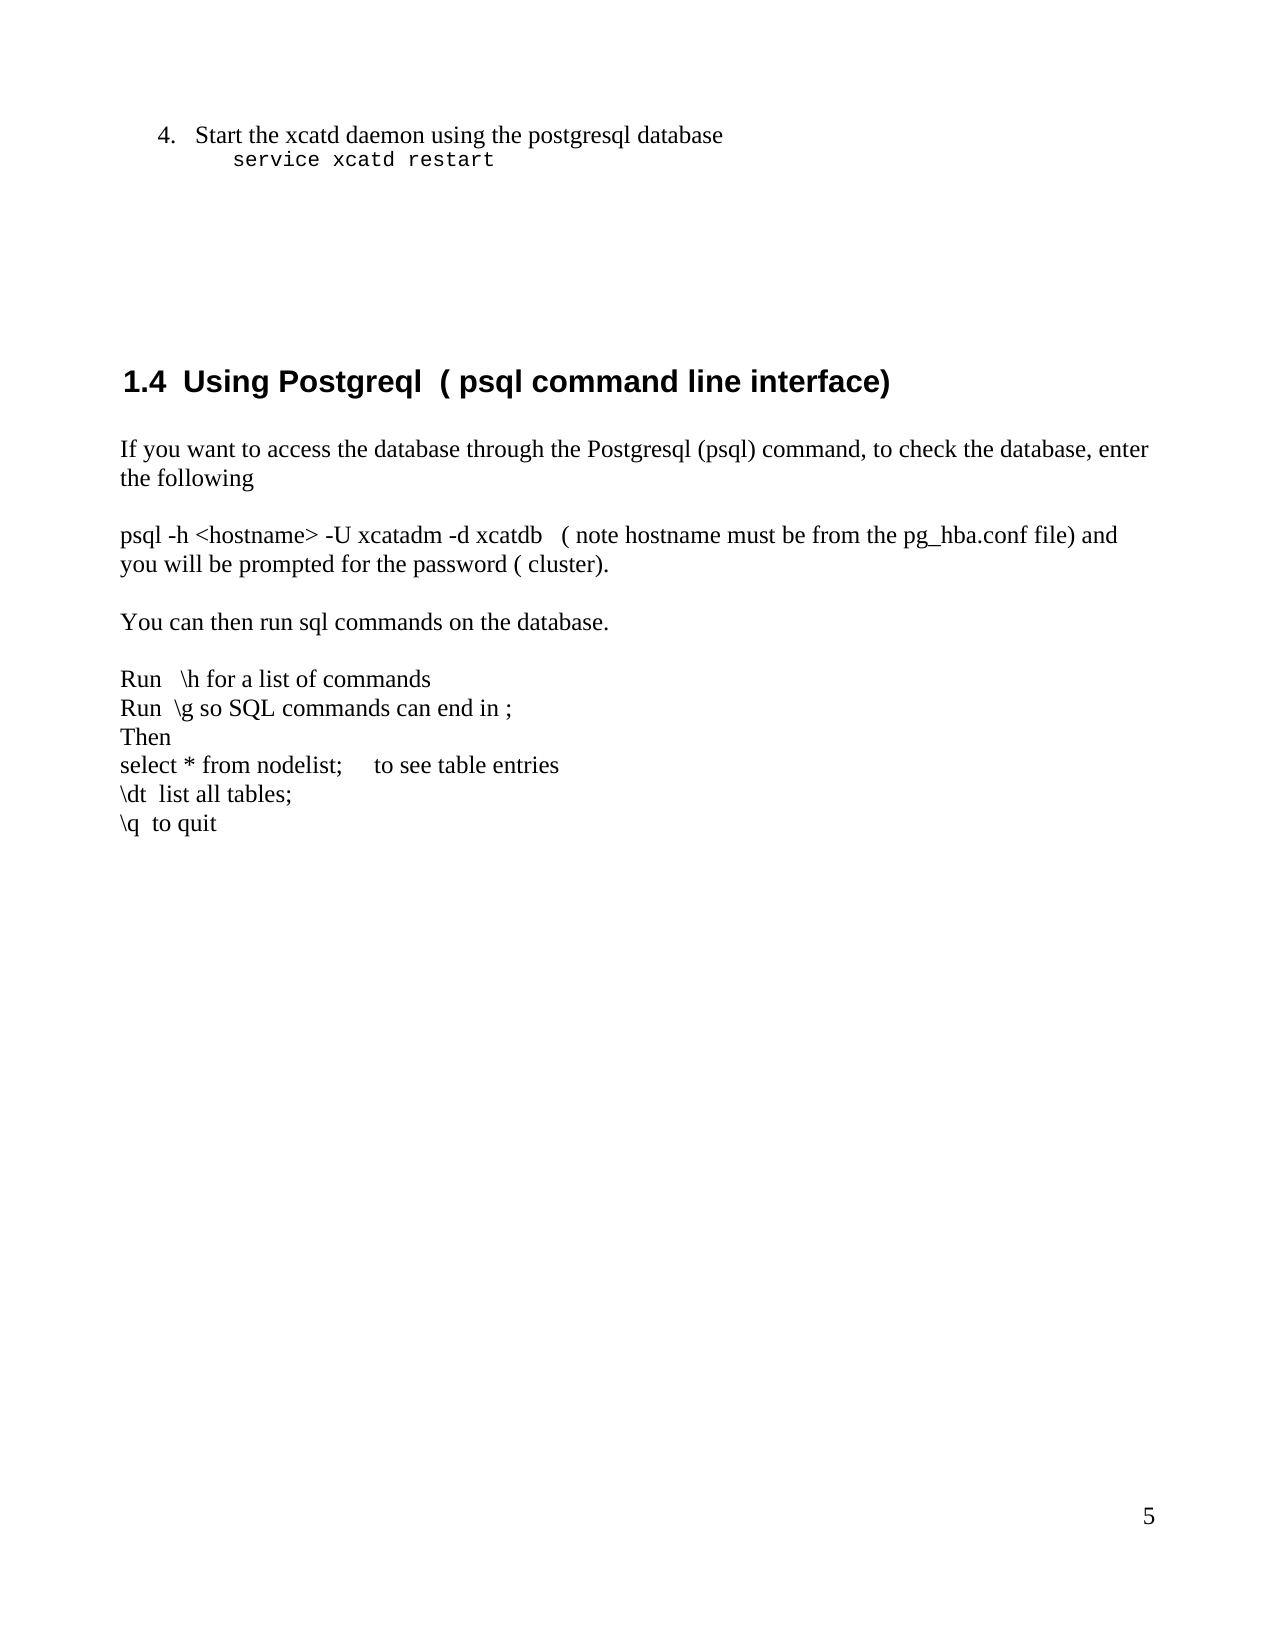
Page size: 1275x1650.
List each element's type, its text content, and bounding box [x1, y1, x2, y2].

text service xcatd restart [232, 149, 1155, 172]
subtitle Using Postgreql ( psql command line interface) [123, 363, 1155, 399]
text \dt list all tables; [120, 779, 1155, 808]
list Start the xcatd daemon using the postgresql database [157, 120, 1155, 149]
text Then [120, 722, 1155, 751]
text \q to quit [120, 808, 1155, 837]
text select * from nodelist; to see table entries [120, 751, 1155, 779]
text Run \g so SQL commands can end in ; [120, 693, 1155, 722]
text If you want to access the database through the Postgresql (psql) command, to check the database, enter the following [120, 434, 1155, 492]
text Run \h for a list of commands [120, 664, 1155, 693]
text You can then run sql commands on the database. [120, 607, 1155, 636]
text psql -h <hostname> -U xcatadm -d xcatdb ( note hostname must be from the pg_hba.conf file) and you will be prompted for the password ( cluster). [120, 521, 1155, 578]
